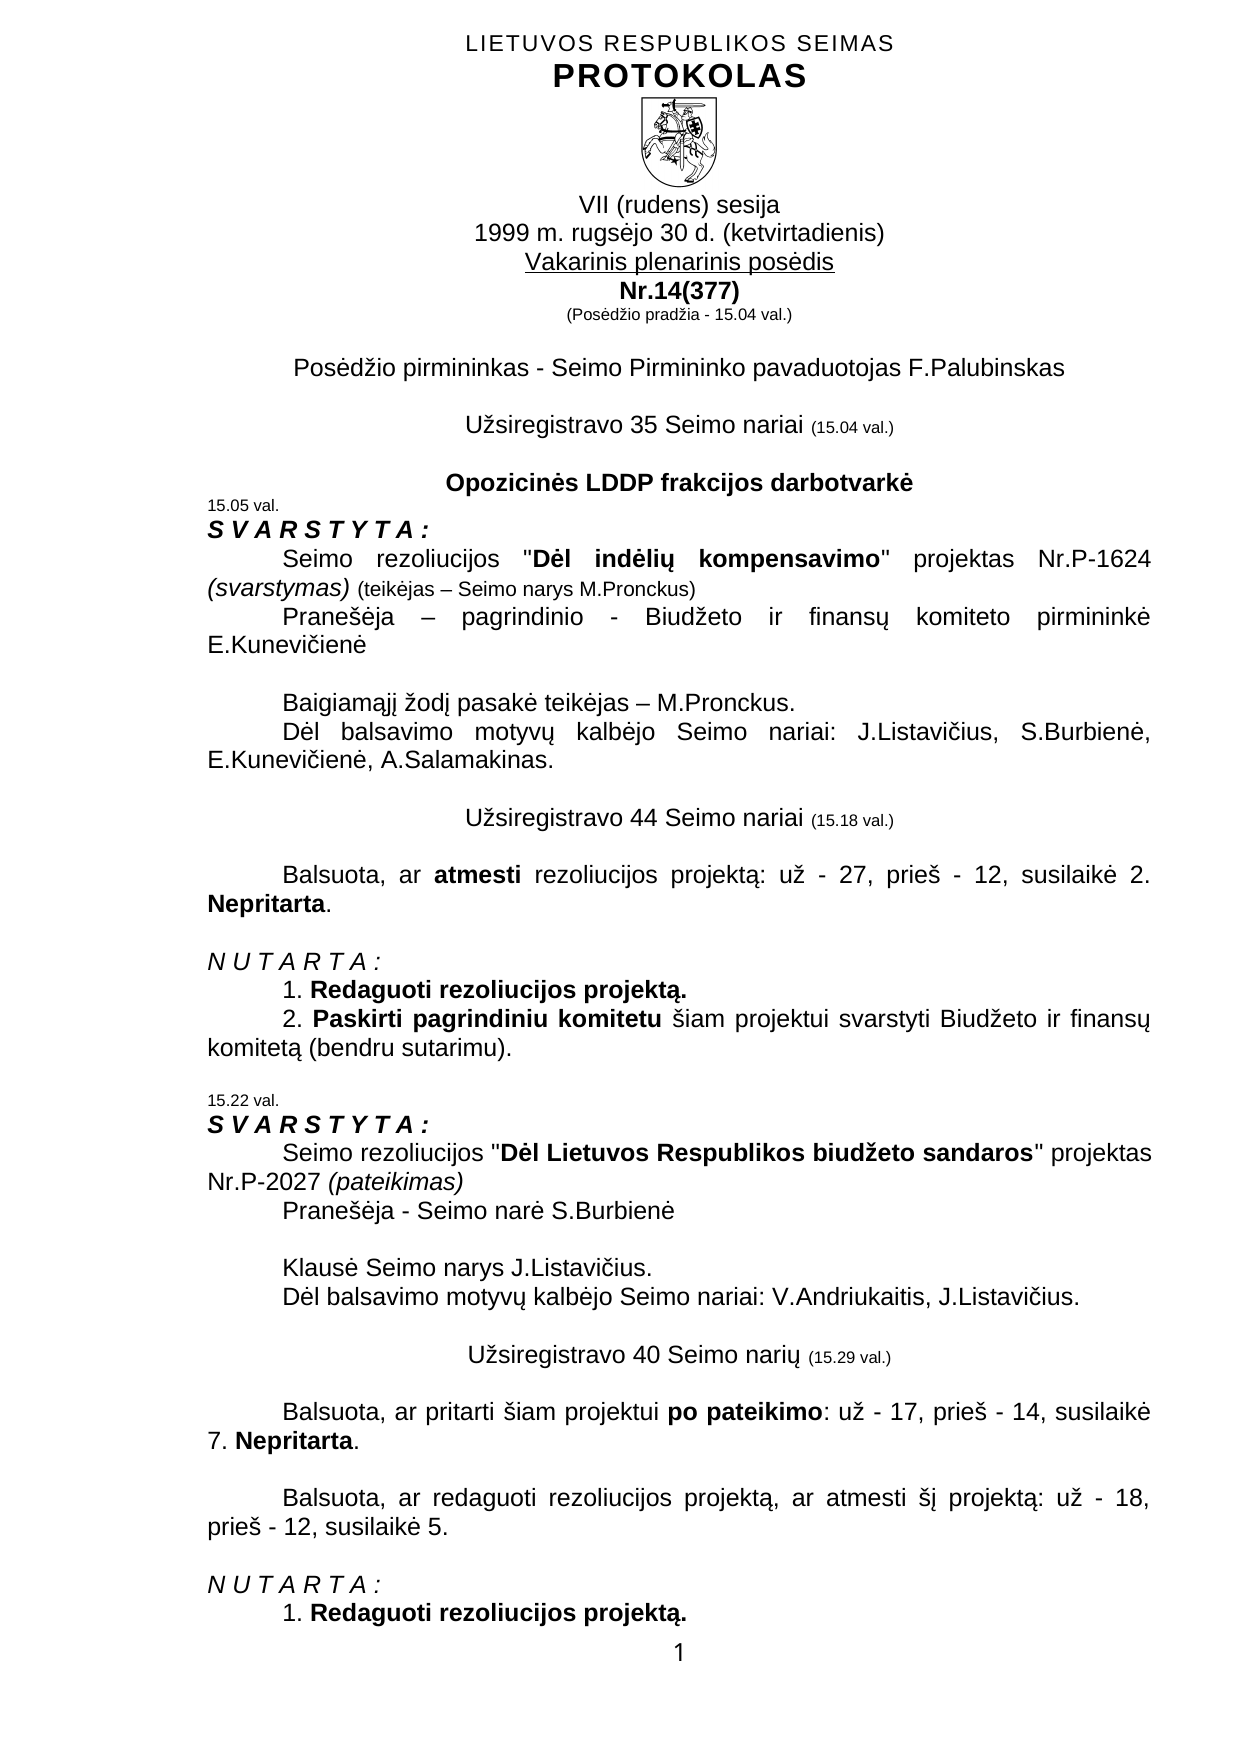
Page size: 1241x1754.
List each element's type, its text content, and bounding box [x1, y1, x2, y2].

text PROTOKOLAS [207, 56, 1152, 95]
text 15.05 val. [207, 496, 1152, 515]
text Užsiregistravo 40 Seimo narių (15.29 val.) [207, 1339, 1152, 1368]
text (Posėdžio pradžia - 15.04 val.) [207, 304, 1152, 324]
text S V A R S T Y T A : [207, 515, 1152, 544]
text Balsuota, ar pritarti šiam projektui po pateikimo: už - 17, prieš - 14, susilaikė 7. Nepritarta. [207, 1397, 1152, 1454]
text Seimo rezoliucijos "Dėl Lietuvos Respublikos biudžeto sandaros" projektas Nr.P-2027 (pateikimas) [207, 1138, 1152, 1196]
text N U T A R T A : [207, 947, 1152, 975]
text Vakarinis plenarinis posėdis [207, 247, 1152, 276]
text 1. Redaguoti rezoliucijos projektą. [207, 975, 1152, 1004]
text VII (rudens) sesija [207, 95, 1152, 218]
text Dėl balsavimo motyvų kalbėjo Seimo nariai: J.Listavičius, S.Burbienė, E.Kunevičienė, A.Salamakinas. [207, 717, 1152, 774]
text Klausė Seimo narys J.Listavičius. [207, 1253, 1152, 1282]
text 15.22 val. [207, 1090, 1152, 1109]
text Pranešėja - Seimo narė S.Burbienė [207, 1196, 1152, 1224]
text Seimo rezoliucijos "Dėl indėlių kompensavimo" projektas Nr.P-1624 (svarstymas) (teikėjas – Seimo narys M.Pronckus) [207, 544, 1152, 602]
text Dėl balsavimo motyvų kalbėjo Seimo nariai: V.Andriukaitis, J.Listavičius. [207, 1282, 1152, 1311]
text Baigiamąjį žodį pasakė teikėjas – M.Pronckus. [207, 688, 1152, 717]
text Nr.14(377) [207, 276, 1152, 304]
text LIETUVOS RESPUBLIKOS SEIMAS [207, 30, 1152, 56]
text Posėdžio pirmininkas - Seimo Pirmininko pavaduotojas F.Palubinskas [207, 352, 1152, 381]
text Pranešėja – pagrindinio - Biudžeto ir finansų komiteto pirmininkė E.Kunevičienė [207, 602, 1152, 659]
text Užsiregistravo 35 Seimo nariai (15.04 val.) [207, 410, 1152, 439]
text Užsiregistravo 44 Seimo nariai (15.18 val.) [207, 803, 1152, 832]
text 1999 m. rugsėjo 30 d. (ketvirtadienis) [207, 218, 1152, 247]
text Opozicinės LDDP frakcijos darbotvarkė [207, 467, 1152, 496]
text Balsuota, ar atmesti rezoliucijos projektą: už - 27, prieš - 12, susilaikė 2. Nepritarta. [207, 860, 1152, 918]
text S V A R S T Y T A : [207, 1109, 1152, 1138]
text 2. Paskirti pagrindiniu komitetu šiam projektui svarstyti Biudžeto ir finansų komitetą (bendru sutarimu). [207, 1004, 1152, 1062]
text 1. Redaguoti rezoliucijos projektą. [207, 1598, 1152, 1627]
text N U T A R T A : [207, 1569, 1152, 1598]
text Balsuota, ar redaguoti rezoliucijos projektą, ar atmesti šį projektą: už - 18, prieš - 12, susilaikė 5. [207, 1483, 1152, 1541]
